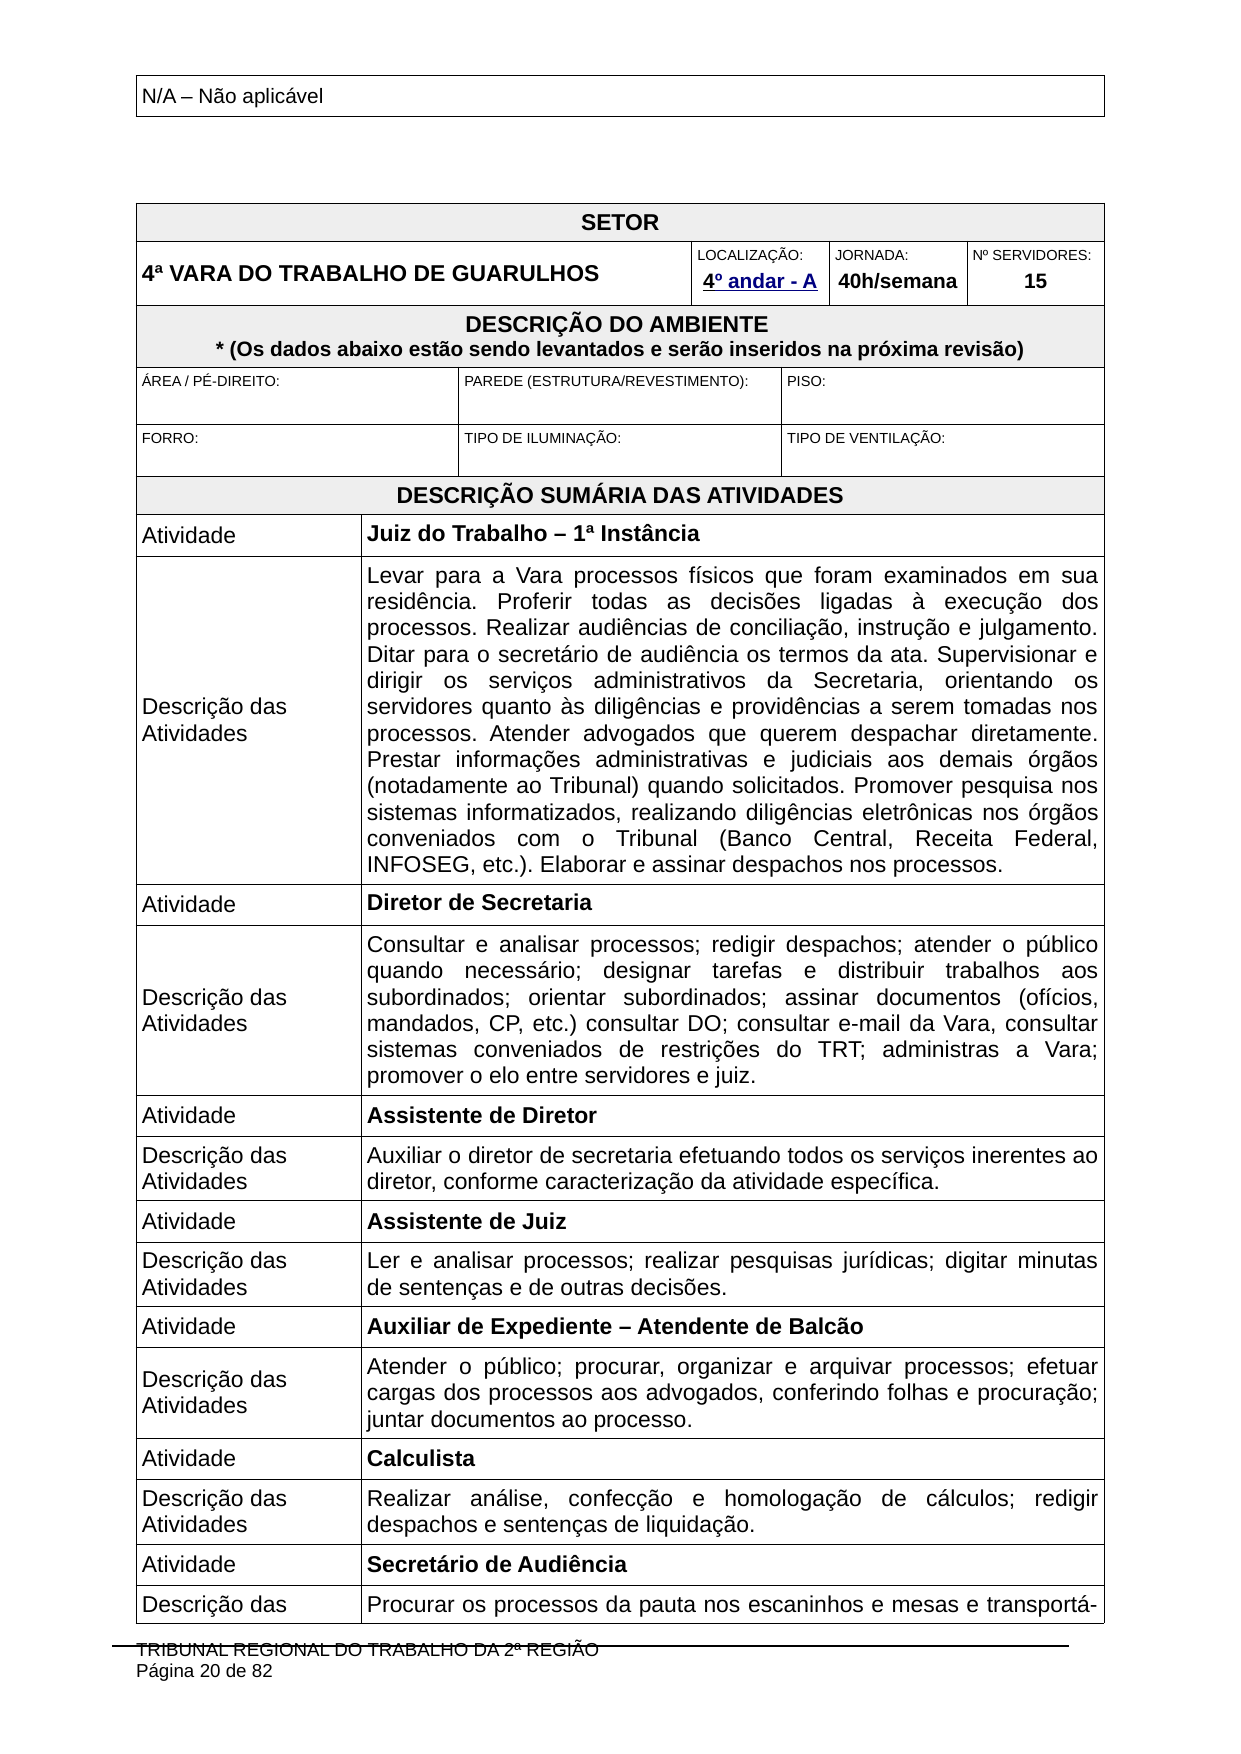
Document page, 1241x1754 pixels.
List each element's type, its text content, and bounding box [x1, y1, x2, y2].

table_cell Nº SERVIDORES: 15 [968, 242, 1104, 305]
table_cell Descrição das [137, 1586, 361, 1623]
table_cell Atividade [137, 1307, 361, 1347]
table_cell N/A – Não aplicável [137, 76, 1104, 116]
table_header SETOR [137, 204, 1104, 241]
table_cell Atividade [137, 1201, 361, 1242]
table_cell Consultar e analisar processos; redigir despachos; atender o público quando necessário; designar tarefas e distribuir trabalhos aos subordinados; orientar subordinados; assinar documentos (ofícios, mandados, CP, etc.) consultar DO; consultar e-mail da Vara, consultar sistemas conveniados de restrições do TRT; administras a Vara; promover o elo entre servidores e juiz. [362, 926, 1104, 1094]
table_cell Atividade [137, 515, 361, 556]
table_cell Descrição das Atividades [137, 557, 361, 883]
table_cell Secretário de Audiência [362, 1545, 1104, 1585]
table_cell PAREDE (ESTRUTURA/REVESTIMENTO): [459, 368, 781, 424]
table_cell Procurar os processos da pauta nos escaninhos e mesas e transportá- [362, 1586, 1104, 1623]
table_cell JORNADA: 40h/semana [830, 242, 967, 305]
table_cell Atividade [137, 885, 361, 925]
table_cell TIPO DE VENTILAÇÃO: [782, 425, 1104, 476]
table_cell FORRO: [137, 425, 458, 476]
table_cell Descrição das Atividades [137, 926, 361, 1094]
table_cell Descrição das Atividades [137, 1348, 361, 1438]
table_cell Realizar análise, confecção e homologação de cálculos; redigir despachos e sentenças de liquidação. [362, 1480, 1104, 1543]
table_cell LOCALIZAÇÃO: 4º andar - A [692, 242, 829, 305]
table_cell Ler e analisar processos; realizar pesquisas jurídicas; digitar minutas de sentenças e de outras decisões. [362, 1243, 1104, 1306]
table_cell Atividade [137, 1439, 361, 1479]
table_cell Descrição das Atividades [137, 1137, 361, 1200]
table_cell Diretor de Secretaria [362, 885, 1104, 925]
table_cell Atividade [137, 1096, 361, 1136]
table_cell Descrição das Atividades [137, 1480, 361, 1543]
table_cell PISO: [782, 368, 1104, 424]
table_cell Assistente de Diretor [362, 1096, 1104, 1136]
table_cell Levar para a Vara processos físicos que foram examinados em sua residência. Proferir todas as decisões ligadas à execução dos processos. Realizar audiências de conciliação, instrução e julgamento. Ditar para o secretário de audiência os termos da ata. Supervisionar e dirigir os serviços administrativos da Secretaria, orientando os servidores quanto às diligências e providências a serem tomadas nos processos. Atender advogados que querem despachar diretamente. Prestar informações administrativas e judiciais aos demais órgãos (notadamente ao Tribunal) quando solicitados. Promover pesquisa nos sistemas informatizados, realizando diligências eletrônicas nos órgãos conveniados com o Tribunal (Banco Central, Receita Federal, INFOSEG, etc.). Elaborar e assinar despachos nos processos. [362, 557, 1104, 883]
table_cell Assistente de Juiz [362, 1201, 1104, 1242]
table_cell Descrição das Atividades [137, 1243, 361, 1306]
table_cell Juiz do Trabalho – 1ª Instância [362, 515, 1104, 556]
table_cell ÁREA / PÉ-DIREITO: [137, 368, 458, 424]
table_cell Auxiliar o diretor de secretaria efetuando todos os serviços inerentes ao diretor, conforme caracterização da atividade específica. [362, 1137, 1104, 1200]
table_cell Atender o público; procurar, organizar e arquivar processos; efetuar cargas dos processos aos advogados, conferindo folhas e procuração; juntar documentos ao processo. [362, 1348, 1104, 1438]
table_cell 4ª VARA DO TRABALHO DE GUARULHOS [137, 242, 691, 305]
table_cell Calculista [362, 1439, 1104, 1479]
table_cell TIPO DE ILUMINAÇÃO: [459, 425, 781, 476]
table_cell Atividade [137, 1545, 361, 1585]
table_cell DESCRIÇÃO SUMÁRIA DAS ATIVIDADES [137, 477, 1104, 514]
table_cell DESCRIÇÃO DO AMBIENTE * (Os dados abaixo estão sendo levantados e serão inseridos na próxima revisão) [137, 306, 1104, 367]
table_cell Auxiliar de Expediente – Atendente de Balcão [362, 1307, 1104, 1347]
